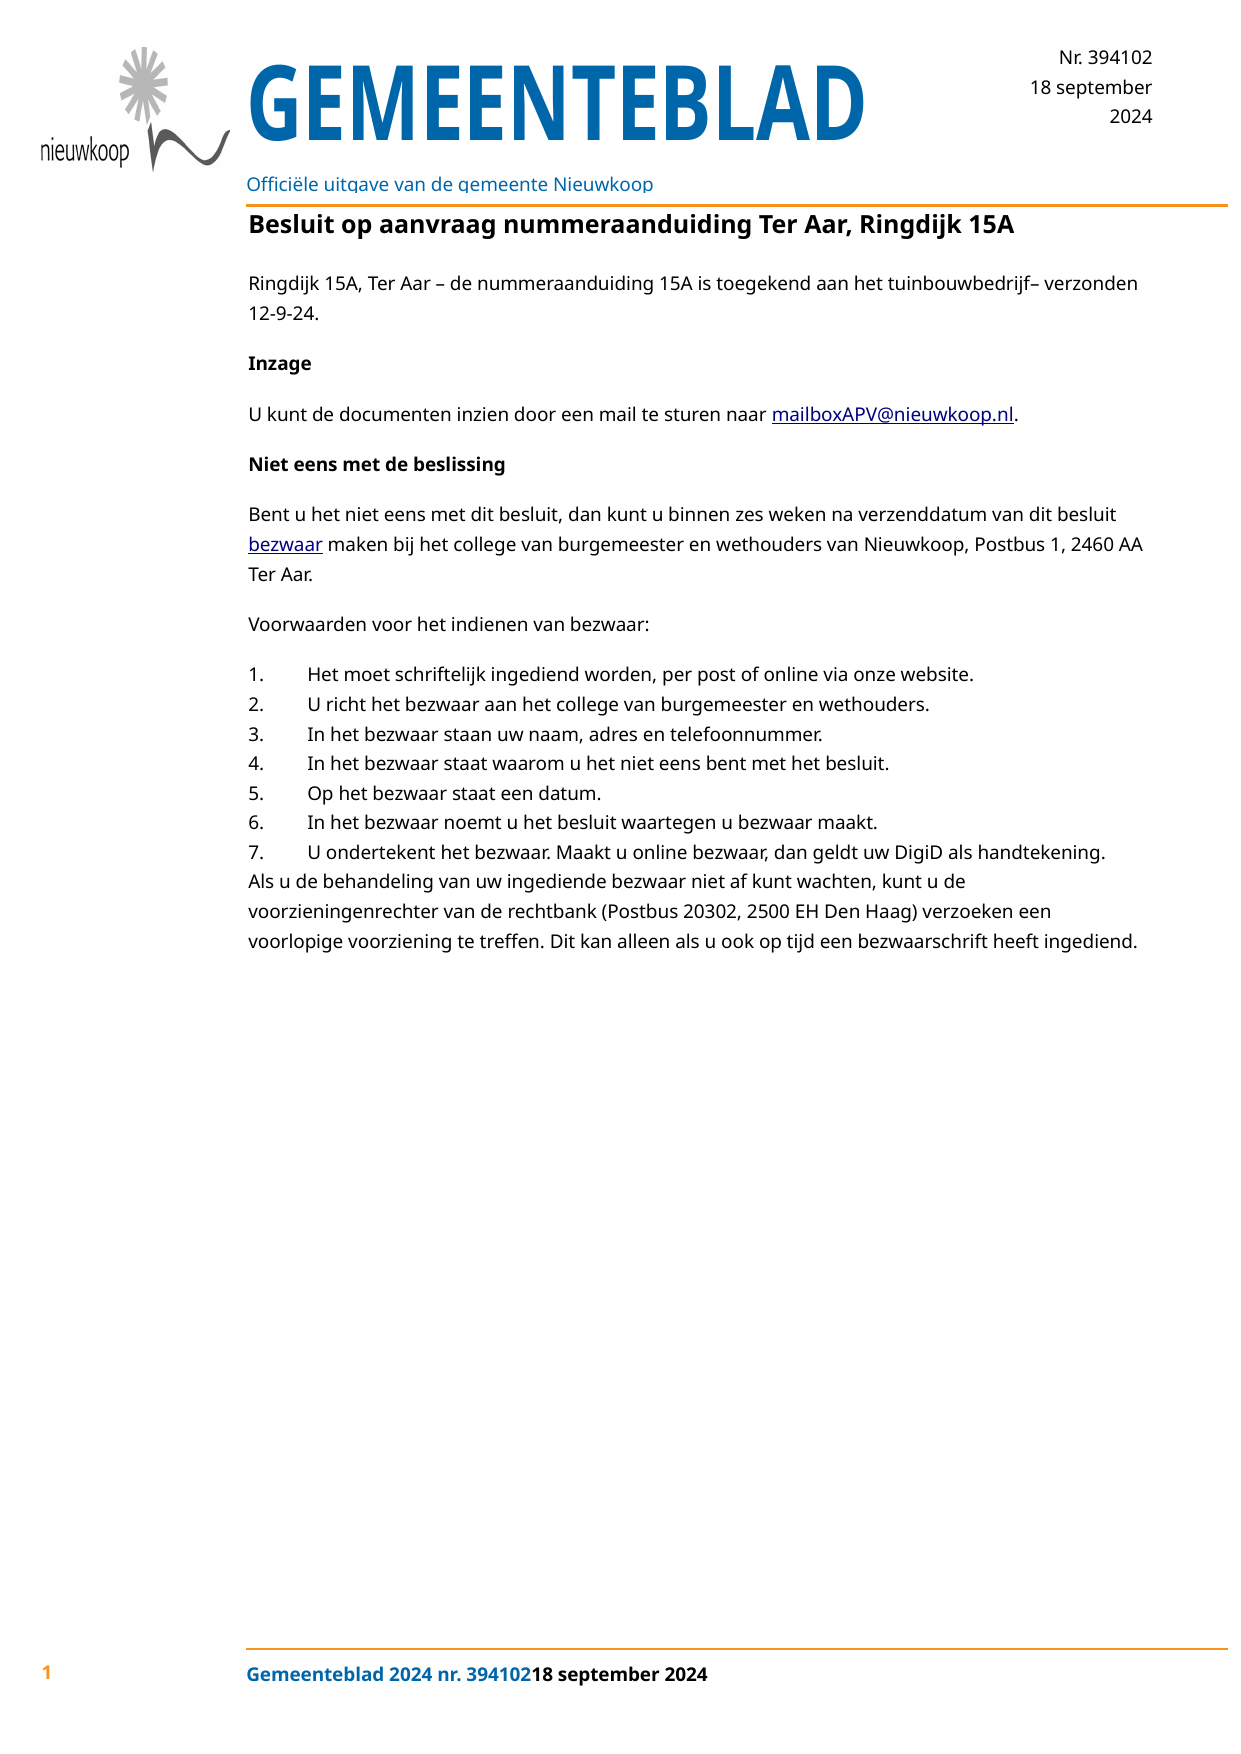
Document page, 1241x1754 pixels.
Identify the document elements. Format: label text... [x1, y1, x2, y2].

list U richt het bezwaar aan het college van burgemeester en wethouders. [248, 691, 1152, 717]
text Voorwaarden voor het indienen van bezwaar: [248, 611, 1152, 637]
text U kunt de documenten inzien door een mail te sturen naar mailboxAPV@nieuwkoop.nl. [248, 401, 1152, 426]
list U ondertekent het bezwaar. Maakt u online bezwaar, dan geldt uw DigiD als handtekening. [248, 839, 1152, 865]
list In het bezwaar staan uw naam, adres en telefoonnummer. [248, 721, 1152, 746]
text Als u de behandeling van uw ingediende bezwaar niet af kunt wachten, kunt u de voorzieningenrechter van de rechtbank (Postbus 20302, 2500 EH Den Haag) verzoeken een voorlopige voorziening te treffen. Dit kan alleen als u ook op tijd een bezwaarschrift heeft ingediend. [248, 869, 1152, 953]
picture [41, 47, 231, 172]
list In het bezwaar noemt u het besluit waartegen u bezwaar maakt. [248, 809, 1152, 835]
text Besluit op aanvraag nummeraanduiding Ter Aar, Ringdijk 15A [248, 207, 1152, 241]
text Inzage [248, 350, 1152, 376]
list Op het bezwaar staat een datum. [248, 780, 1152, 806]
text Niet eens met de beslissing [248, 451, 1152, 477]
text Bent u het niet eens met dit besluit, dan kunt u binnen zes weken na verzenddatum van dit besluit bezwaar maken bij het college van burgemeester en wethouders van Nieuwkoop, Postbus 1, 2460 AA Ter Aar. [248, 502, 1152, 586]
text Ringdijk 15A, Ter Aar – de nummeraanduiding 15A is toegekend aan het tuinbouwbedrijf– verzonden 12-9-24. [248, 270, 1152, 326]
list In het bezwaar staat waarom u het niet eens bent met het besluit. [248, 750, 1152, 776]
list Het moet schriftelijk ingediend worden, per post of online via onze website. [248, 662, 1152, 687]
